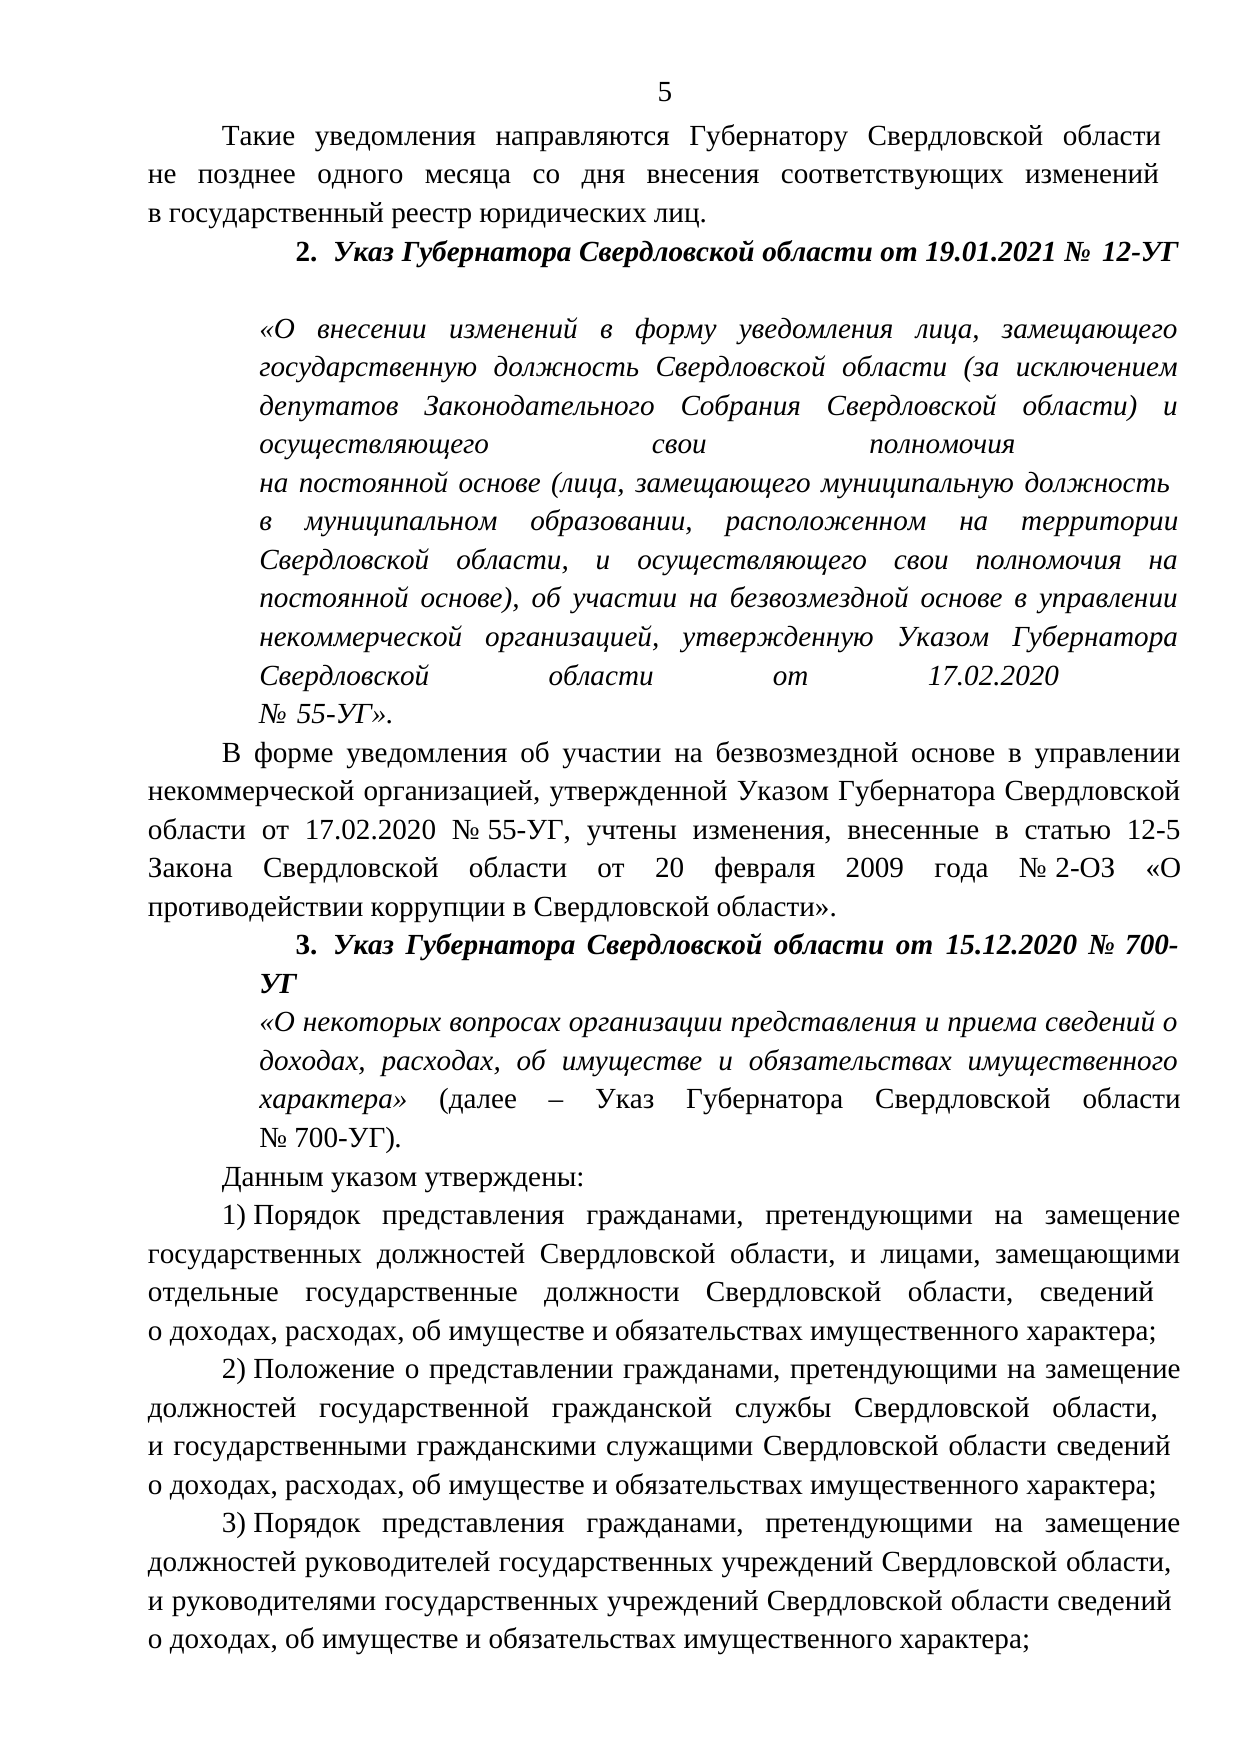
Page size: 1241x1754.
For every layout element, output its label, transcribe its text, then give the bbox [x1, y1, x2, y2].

text 3) Порядок представления гражданами, претендующими на замещение должностей руководителей государственных учреждений Свердловской области, и руководителями государственных учреждений Свердловской области сведений о доходах, об имуществе и обязательствах имущественного характера; [148, 1506, 1181, 1655]
text Такие уведомления направляются Губернатору Свердловской области не позднее одного месяца со дня внесения соответствующих изменений в государственный реестр юридических лиц. [148, 118, 1181, 229]
text 2) Положение о представлении гражданами, претендующими на замещение должностей государственной гражданской службы Свердловской области, и государственными гражданскими служащими Свердловской области сведений о доходах, расходах, об имуществе и обязательствах имущественного характера; [148, 1351, 1181, 1501]
list Указ Губернатора Свердловской области от 19.01.2021 № 12-УГ «О внесении изменений в форму уведомления лица, замещающего государственную должность Свердловской области (за исключением депутатов Законодательного Собрания Свердловской области) и осуществляющего свои полномочия на постоянной основе (лица, замещающего муниципальную должность в муниципальном образовании, расположенном на территории Свердловской области, и осуществляющего свои полномочия на постоянной основе), об участии на безвозмездной основе в управлении некоммерческой организацией, утвержденную Указом Губернатора Свердловской области от 17.02.2020 № 55-УГ». [222, 234, 1181, 730]
text Данным указом утверждены: [148, 1159, 1181, 1192]
text В форме уведомления об участии на безвозмездной основе в управлении некоммерческой организацией, утвержденной Указом Губернатора Свердловской области от 17.02.2020 № 55-УГ, учтены изменения, внесенные в статью 12-5 Закона Свердловской области от 20 февраля 2009 года № 2-ОЗ «О противодействии коррупции в Свердловской области». [148, 735, 1181, 922]
text 1) Порядок представления гражданами, претендующими на замещение государственных должностей Свердловской области, и лицами, замещающими отдельные государственные должности Свердловской области, сведений о доходах, расходах, об имуществе и обязательствах имущественного характера; [148, 1197, 1181, 1346]
list Указ Губернатора Свердловской области от 15.12.2020 № 700-УГ «О некоторых вопросах организации представления и приема сведений о доходах, расходах, об имуществе и обязательствах имущественного характера» (далее – Указ Губернатора Свердловской области № 700‑УГ). [222, 927, 1181, 1154]
